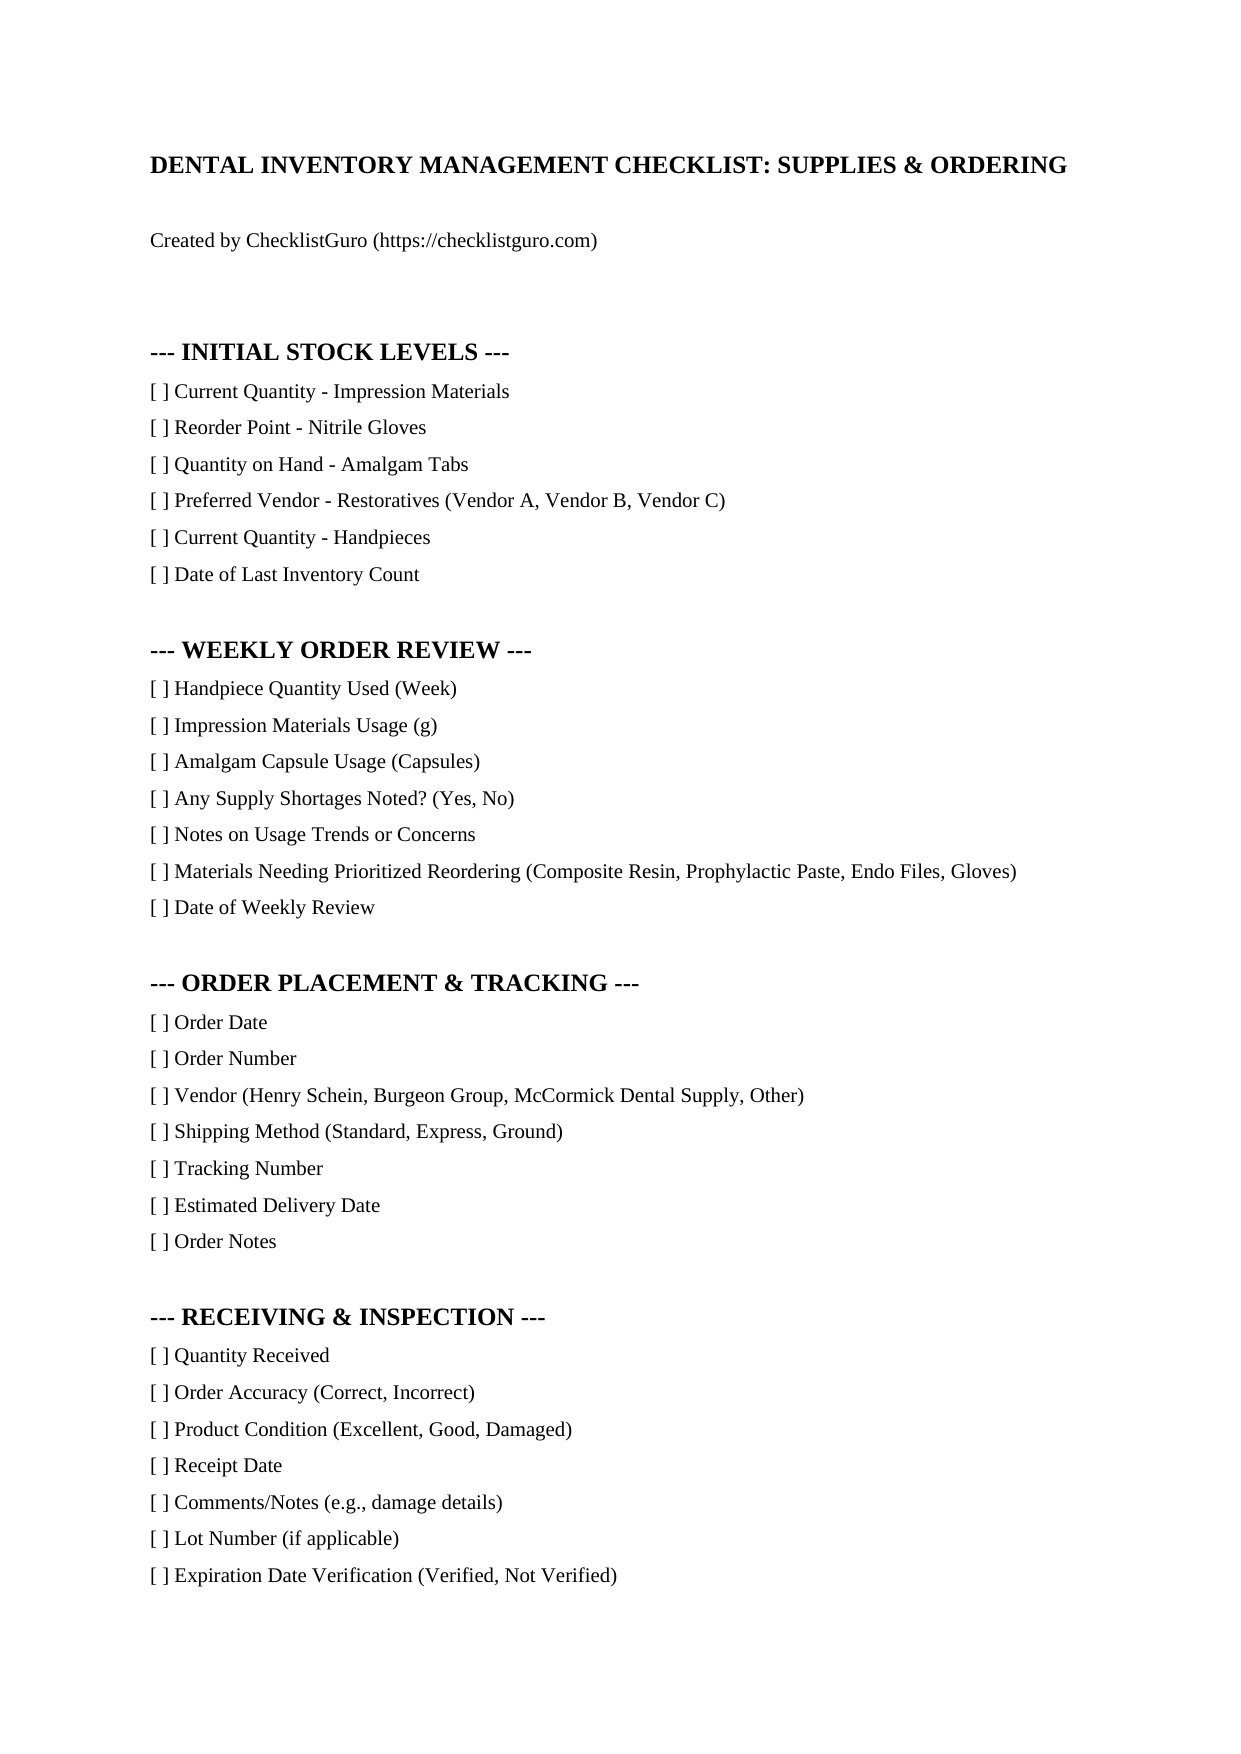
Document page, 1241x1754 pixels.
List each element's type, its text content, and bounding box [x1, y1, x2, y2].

text [ ] Current Quantity - Impression Materials [150, 379, 1090, 403]
text [ ] Preferred Vendor - Restoratives (Vendor A, Vendor B, Vendor C) [150, 488, 1090, 512]
text [ ] Handpiece Quantity Used (Week) [150, 676, 1090, 700]
text Created by ChecklistGuro (https://checklistguro.com) [150, 228, 1090, 252]
text [ ] Order Date [150, 1010, 1090, 1034]
text --- INITIAL STOCK LEVELS --- [150, 337, 1090, 366]
text [ ] Materials Needing Prioritized Reordering (Composite Resin, Prophylactic Paste, Endo Files, Gloves) [150, 859, 1090, 883]
text [ ] Date of Last Inventory Count [150, 562, 1090, 586]
text [ ] Amalgam Capsule Usage (Capsules) [150, 749, 1090, 773]
text [ ] Comments/Notes (e.g., damage details) [150, 1490, 1090, 1514]
text [ ] Quantity on Hand - Amalgam Tabs [150, 452, 1090, 476]
text [ ] Current Quantity - Handpieces [150, 525, 1090, 549]
text [ ] Order Notes [150, 1229, 1090, 1253]
text [ ] Impression Materials Usage (g) [150, 712, 1090, 737]
text [ ] Receipt Date [150, 1453, 1090, 1477]
text --- RECEIVING & INSPECTION --- [150, 1302, 1090, 1331]
text --- WEEKLY ORDER REVIEW --- [150, 635, 1090, 663]
text [ ] Vendor (Henry Schein, Burgeon Group, McCormick Dental Supply, Other) [150, 1083, 1090, 1107]
text [ ] Tracking Number [150, 1156, 1090, 1180]
text [ ] Expiration Date Verification (Verified, Not Verified) [150, 1563, 1090, 1587]
text [ ] Quantity Received [150, 1343, 1090, 1367]
text [ ] Reorder Point - Nitrile Gloves [150, 415, 1090, 439]
text [ ] Estimated Delivery Date [150, 1192, 1090, 1217]
text [ ] Notes on Usage Trends or Concerns [150, 822, 1090, 846]
text [ ] Lot Number (if applicable) [150, 1526, 1090, 1550]
text [ ] Order Accuracy (Correct, Incorrect) [150, 1380, 1090, 1404]
text [ ] Order Number [150, 1046, 1090, 1070]
text [ ] Product Condition (Excellent, Good, Damaged) [150, 1417, 1090, 1441]
text [ ] Any Supply Shortages Noted? (Yes, No) [150, 786, 1090, 810]
text [ ] Shipping Method (Standard, Express, Ground) [150, 1119, 1090, 1143]
text [ ] Date of Weekly Review [150, 895, 1090, 919]
text --- ORDER PLACEMENT & TRACKING --- [150, 968, 1090, 997]
text DENTAL INVENTORY MANAGEMENT CHECKLIST: SUPPLIES & ORDERING [150, 150, 1090, 179]
